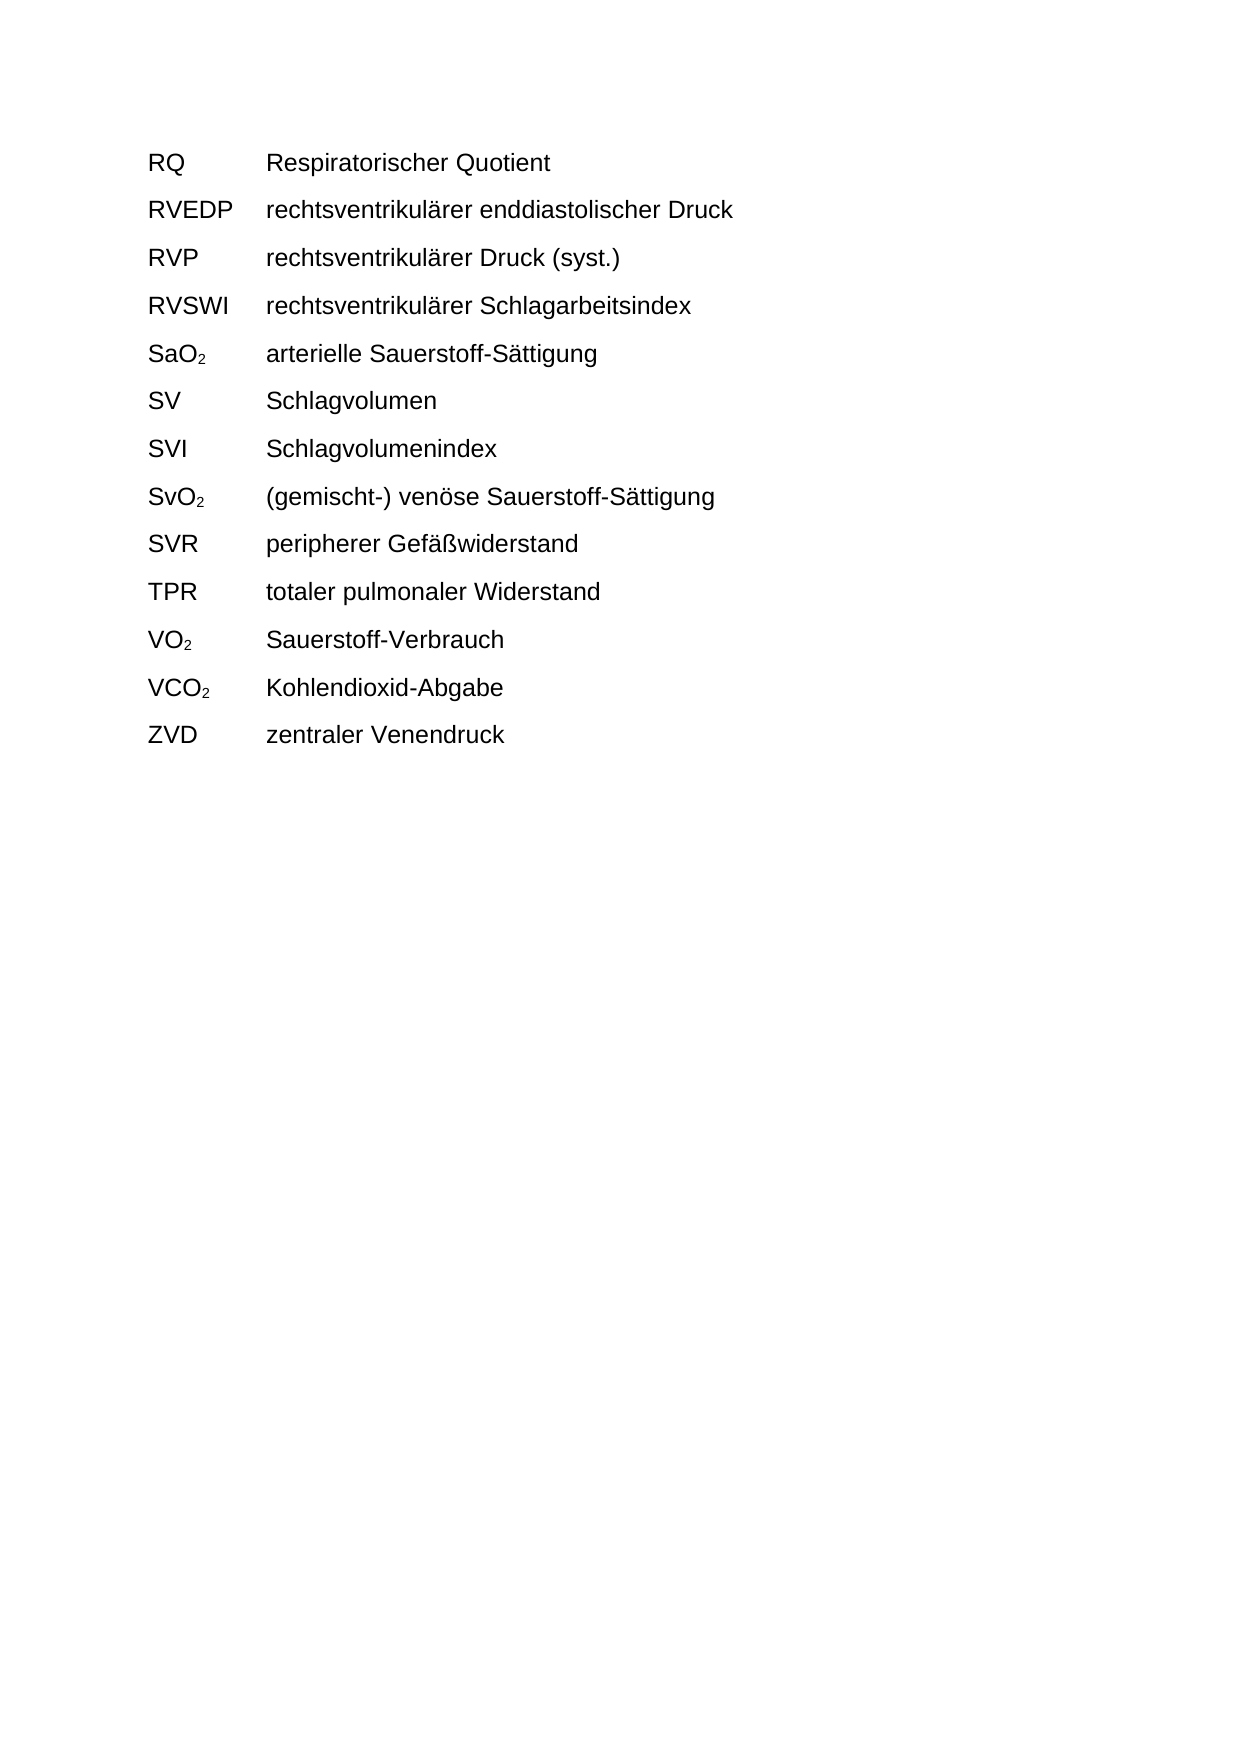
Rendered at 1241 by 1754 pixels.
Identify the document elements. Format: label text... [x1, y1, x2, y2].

text SVI Schlagvolumenindex [148, 434, 1093, 463]
text VCO2 Kohlendioxid-Abgabe [148, 672, 1093, 701]
text RQ Respiratorischer Quotient [148, 148, 1093, 177]
text SvO2 (gemischt-) venöse Sauerstoff-Sättigung [148, 482, 1093, 511]
text SVR peripherer Gefäßwiderstand [148, 529, 1093, 558]
text VO2 Sauerstoff-Verbrauch [148, 625, 1093, 654]
text RVP rechtsventrikulärer Druck (syst.) [148, 243, 1093, 272]
text RVSWI rechtsventrikulärer Schlagarbeitsindex [148, 291, 1093, 320]
text TPR totaler pulmonaler Widerstand [148, 577, 1093, 606]
text RVEDP rechtsventrikulärer enddiastolischer Druck [148, 195, 1093, 224]
text ZVD zentraler Venendruck [148, 720, 1093, 749]
text SV Schlagvolumen [148, 386, 1093, 415]
text SaO2 arterielle Sauerstoff-Sättigung [148, 338, 1093, 367]
